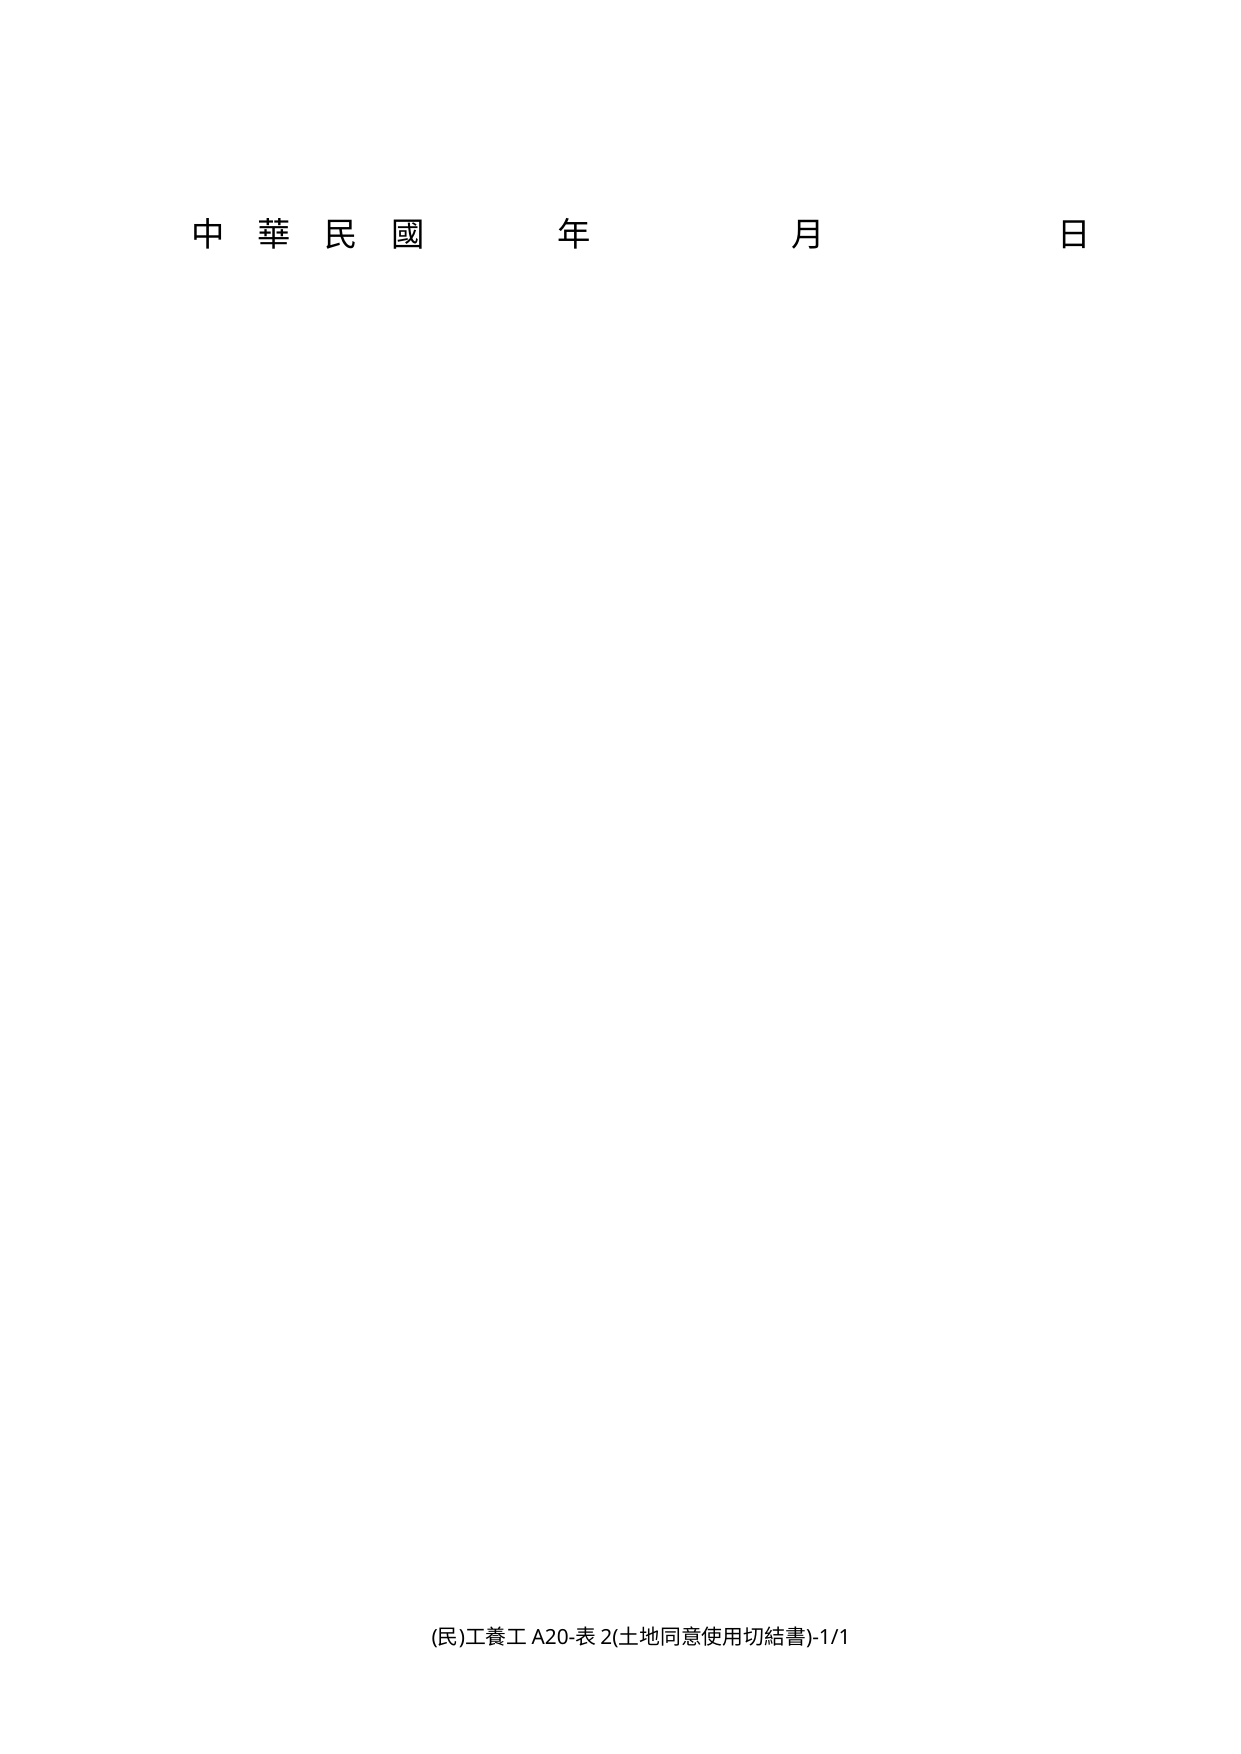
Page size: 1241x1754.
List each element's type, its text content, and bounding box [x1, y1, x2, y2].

text 中 華 民 國 年 月 日 [118, 194, 1163, 269]
